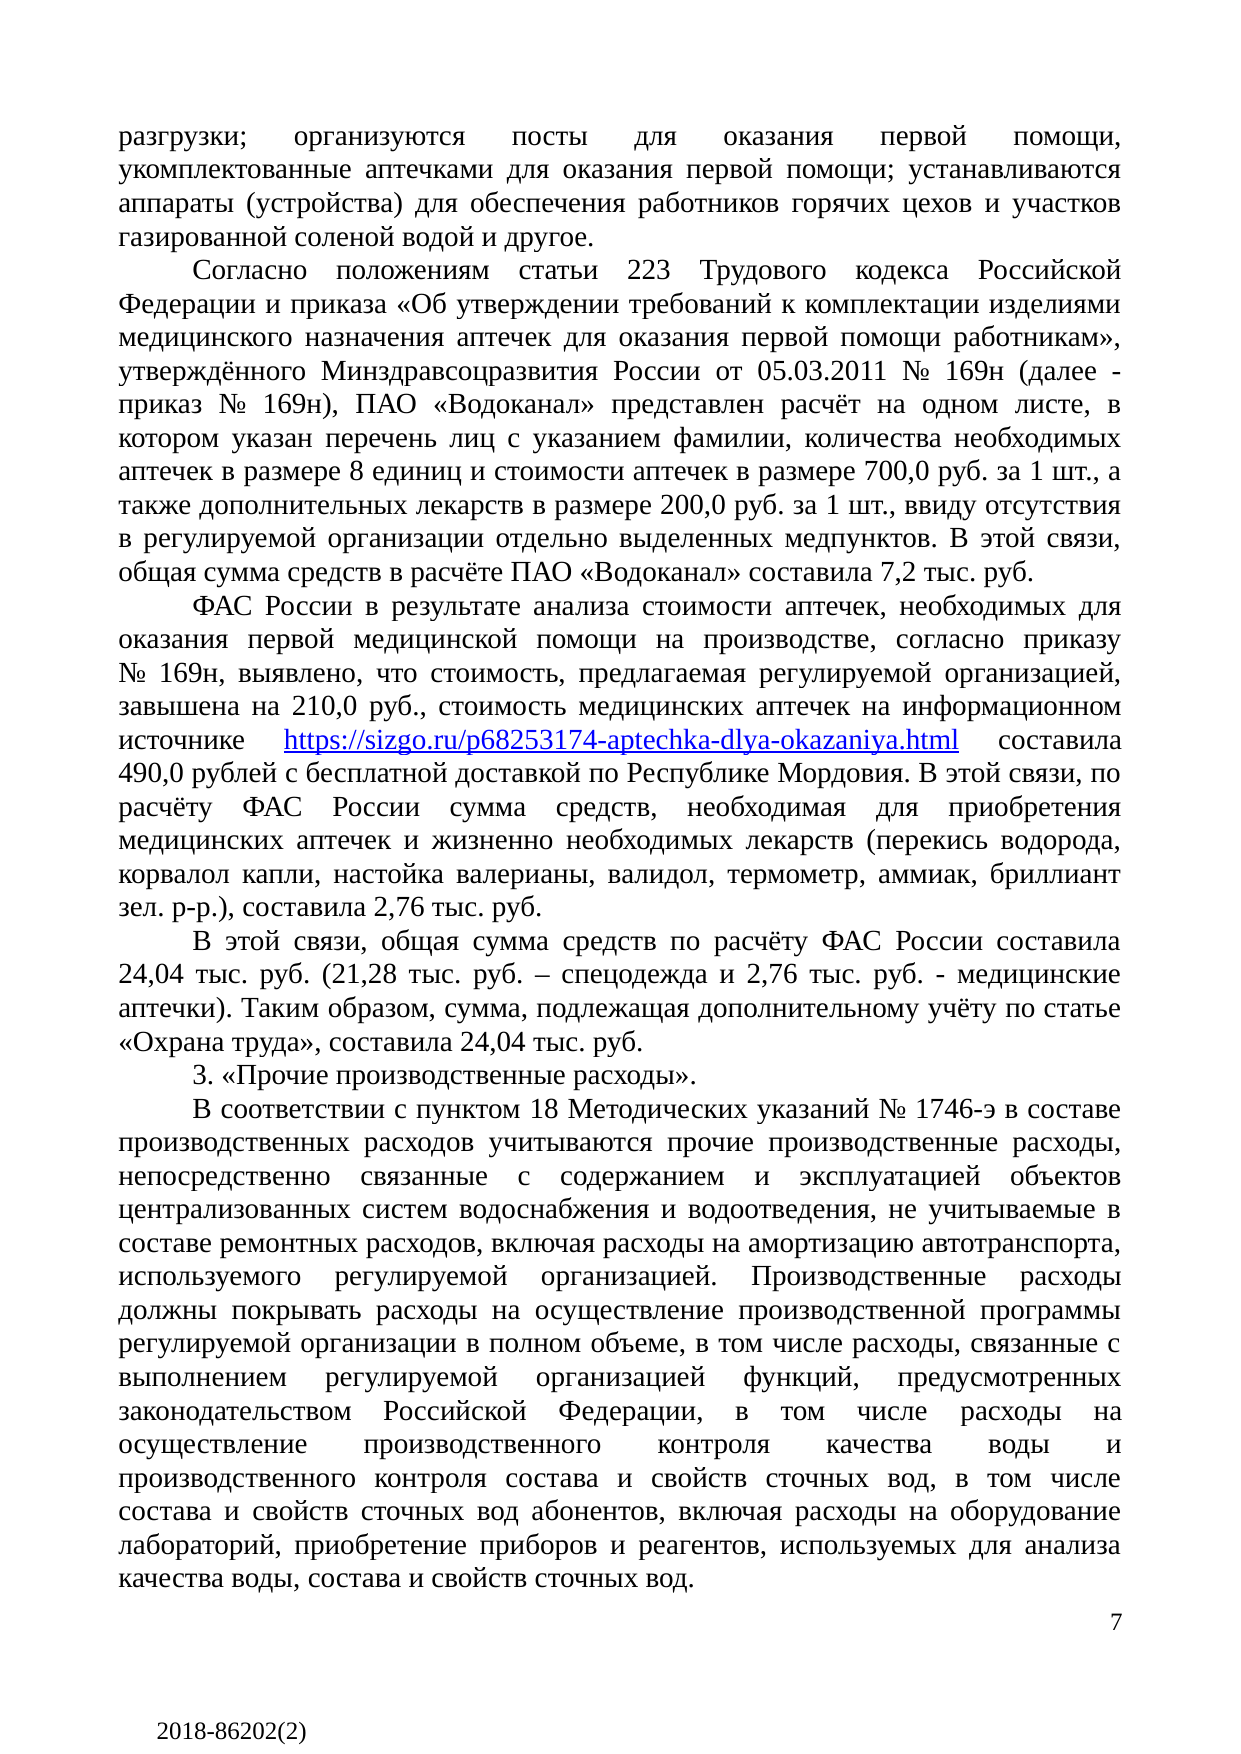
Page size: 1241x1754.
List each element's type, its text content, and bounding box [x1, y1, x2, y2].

text В этой связи, общая сумма средств по расчёту ФАС России составила 24,04 тыс. руб. (21,28 тыс. руб. – спецодежда и 2,76 тыс. руб. - медицинские аптечки). Таким образом, сумма, подлежащая дополнительному учёту по статье «Охрана труда», составила 24,04 тыс. руб. [118, 923, 1122, 1057]
text 3. «Прочие производственные расходы». [118, 1057, 1122, 1091]
text Согласно положениям статьи 223 Трудового кодекса Российской Федерации и приказа «Об утверждении требований к комплектации изделиями медицинского назначения аптечек для оказания первой помощи работникам», утверждённого Минздравсоцразвития России от 05.03.2011 № 169н (далее - приказ № 169н), ПАО «Водоканал» представлен расчёт на одном листе, в котором указан перечень лиц с указанием фамилии, количества необходимых аптечек в размере 8 единиц и стоимости аптечек в размере 700,0 руб. за 1 шт., а также дополнительных лекарств в размере 200,0 руб. за 1 шт., ввиду отсутствия в регулируемой организации отдельно выделенных медпунктов. В этой связи, общая сумма средств в расчёте ПАО «Водоканал» составила 7,2 тыс. руб. [118, 252, 1122, 588]
text В соответствии с пунктом 18 Методических указаний № 1746-э в составе производственных расходов учитываются прочие производственные расходы, непосредственно связанные с содержанием и эксплуатацией объектов централизованных систем водоснабжения и водоотведения, не учитываемые в составе ремонтных расходов, включая расходы на амортизацию автотранспорта, используемого регулируемой организацией. Производственные расходы должны покрывать расходы на осуществление производственной программы регулируемой организации в полном объеме, в том числе расходы, связанные с выполнением регулируемой организацией функций, предусмотренных законодательством Российской Федерации, в том числе расходы на осуществление производственного контроля качества воды и производственного контроля состава и свойств сточных вод, в том числе состава и свойств сточных вод абонентов, включая расходы на оборудование лабораторий, приобретение приборов и реагентов, используемых для анализа качества воды, состава и свойств сточных вод. [118, 1091, 1122, 1594]
text разгрузки; организуются посты для оказания первой помощи, укомплектованные аптечками для оказания первой помощи; устанавливаются аппараты (устройства) для обеспечения работников горячих цехов и участков газированной соленой водой и другое. [118, 118, 1122, 252]
text ФАС России в результате анализа стоимости аптечек, необходимых для оказания первой медицинской помощи на производстве, согласно приказу № 169н, выявлено, что стоимость, предлагаемая регулируемой организацией, завышена на 210,0 руб., стоимость медицинских аптечек на информационном источнике https://sizgo.ru/p68253174-aptechka-dlya-okazaniya.html составила 490,0 рублей с бесплатной доставкой по Республике Мордовия. В этой связи, по расчёту ФАС России сумма средств, необходимая для приобретения медицинских аптечек и жизненно необходимых лекарств (перекись водорода, корвалол капли, настойка валерианы, валидол, термометр, аммиак, бриллиант зел. р-р.), составила 2,76 тыс. руб. [118, 588, 1122, 923]
